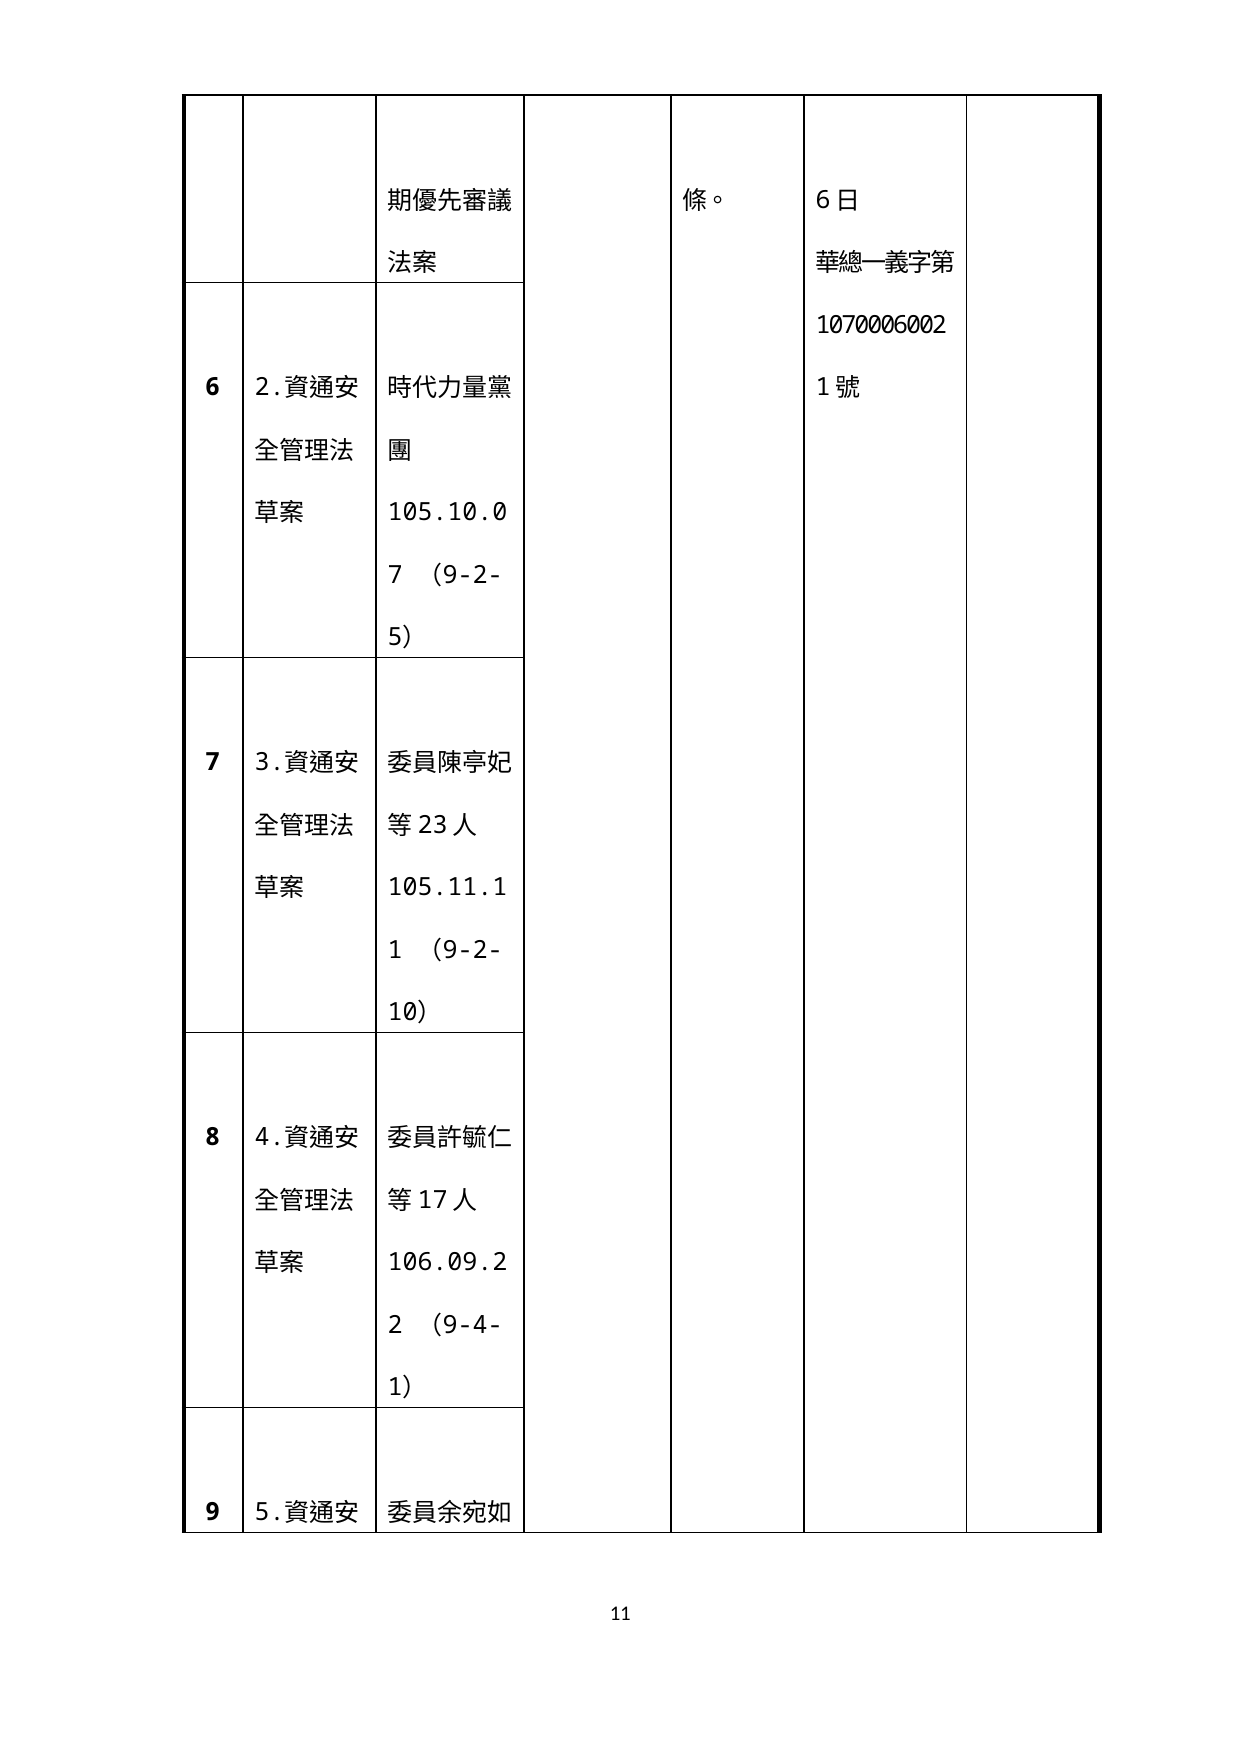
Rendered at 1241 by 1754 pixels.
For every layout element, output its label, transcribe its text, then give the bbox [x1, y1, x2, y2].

table_cell [186, 96, 242, 282]
table_cell 委員許毓仁等17人 106.09.22 （9-4-1） [377, 1033, 523, 1407]
table_cell 委員余宛如 [377, 1408, 523, 1532]
table_cell 6日 華總一義字第10700060021號 [805, 96, 966, 1532]
table_cell [244, 96, 375, 282]
table_cell 時代力量黨團 105.10.07 （9-2-5） [377, 283, 523, 657]
table_cell 2.資通安全管理法草案 [244, 283, 375, 657]
table_cell 條。 [672, 96, 803, 1532]
table_cell [967, 96, 1097, 1532]
table_cell 期優先審議法案 [377, 96, 523, 282]
table_cell 8 [186, 1033, 242, 1407]
table_cell 5.資通安 [244, 1408, 375, 1532]
table_cell 4.資通安全管理法草案 [244, 1033, 375, 1407]
table_cell [525, 96, 670, 1532]
table_cell 7 [186, 658, 242, 1032]
table_cell 9 [186, 1408, 242, 1532]
table_cell 委員陳亭妃等23人 105.11.11 （9-2-10） [377, 658, 523, 1032]
table_cell 6 [186, 283, 242, 657]
table_cell 3.資通安全管理法草案 [244, 658, 375, 1032]
